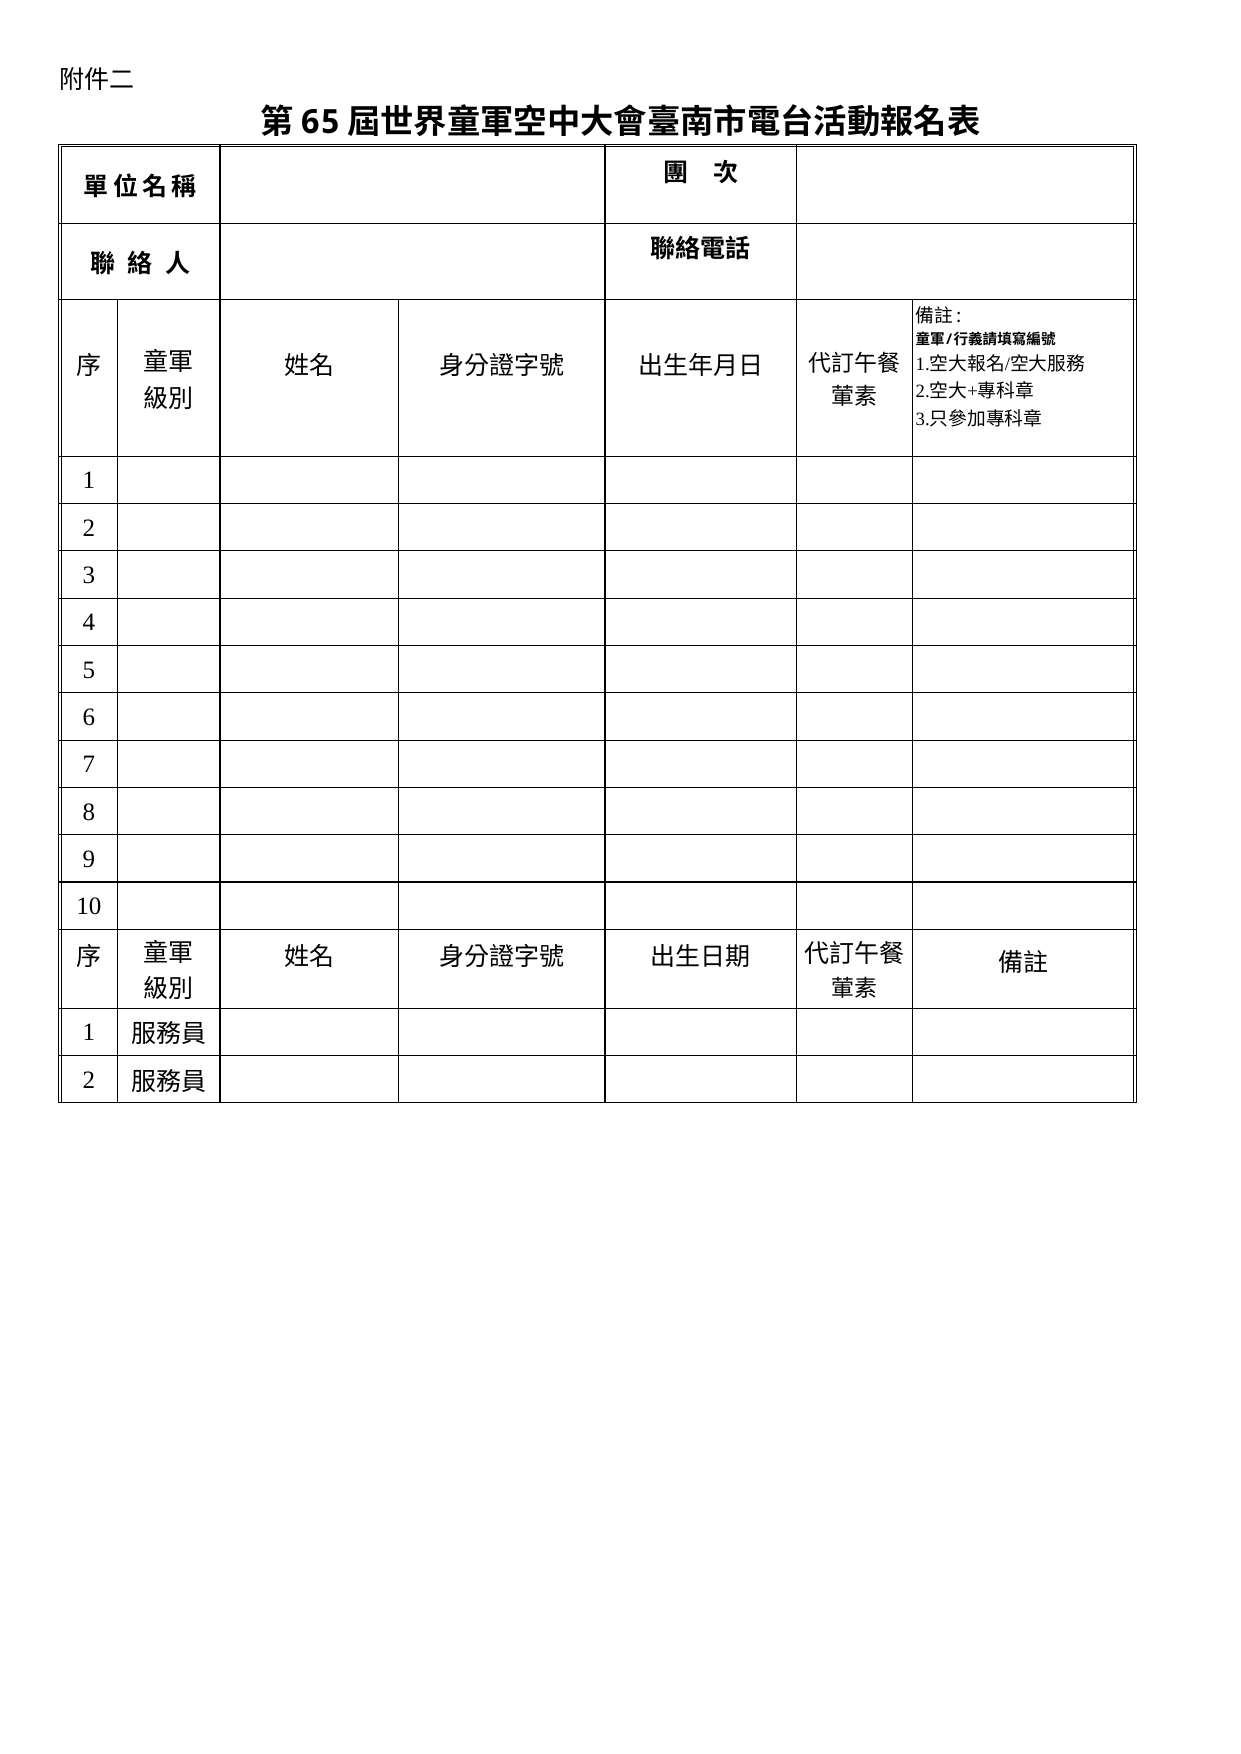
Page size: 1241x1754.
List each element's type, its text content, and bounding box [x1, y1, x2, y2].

table_cell [118, 883, 219, 929]
table_cell [221, 1009, 398, 1055]
table_cell [118, 693, 219, 739]
table_cell [221, 1056, 398, 1102]
table_cell 出生年月日 [606, 300, 796, 456]
table_cell [797, 788, 912, 834]
table_cell 備註 [913, 930, 1133, 1008]
table_header 單位名稱 [62, 147, 219, 223]
table_cell 身分證字號 [399, 930, 604, 1008]
table_cell 備註: 童軍/行義請填寫編號 1.空大報名/空大服務 2.空大+專科章 3.只參加專科章 [913, 300, 1133, 456]
table_cell [606, 551, 796, 598]
table_cell [913, 835, 1133, 881]
table_cell [399, 504, 604, 550]
table_cell [118, 457, 219, 503]
table_cell [118, 504, 219, 550]
table_cell 姓名 [221, 930, 398, 1008]
table_cell [118, 788, 219, 834]
table_cell 姓名 [221, 300, 398, 456]
table_cell [913, 1009, 1133, 1055]
table_cell [913, 551, 1133, 598]
table_cell [606, 788, 796, 834]
table_cell [221, 788, 398, 834]
table_cell [118, 551, 219, 598]
table_cell [606, 457, 796, 503]
table_cell [797, 1056, 912, 1102]
table_cell [606, 646, 796, 692]
table_cell 序 [62, 930, 117, 1008]
table_cell 8 [62, 788, 117, 834]
table_cell [221, 646, 398, 692]
table_cell [399, 551, 604, 598]
table_cell [606, 599, 796, 645]
table_cell 9 [62, 835, 117, 881]
table_cell [221, 457, 398, 503]
text 第65屆世界童軍空中大會臺南市電台活動報名表 [59, 95, 1181, 144]
table_cell [606, 693, 796, 739]
table_cell 聯絡人 [62, 224, 219, 299]
table_cell 服務員 [118, 1056, 219, 1102]
table_header [221, 147, 604, 223]
table_cell [606, 835, 796, 881]
table_cell [606, 504, 796, 550]
table_cell 童軍 級別 [118, 300, 219, 456]
table_cell [399, 457, 604, 503]
table_cell [221, 835, 398, 881]
table_cell [221, 224, 604, 299]
table_cell 代訂午餐 葷素 [797, 300, 912, 456]
table_cell [797, 693, 912, 739]
table_cell [797, 646, 912, 692]
table_cell [399, 693, 604, 739]
table_cell 童軍 級別 [118, 930, 219, 1008]
table_cell [606, 883, 796, 929]
table_cell [399, 1056, 604, 1102]
table_cell [797, 224, 1133, 299]
table_cell [221, 883, 398, 929]
table_cell [221, 693, 398, 739]
table_cell 出生日期 [606, 930, 796, 1008]
table_cell 1 [62, 1009, 117, 1055]
table_cell [606, 1009, 796, 1055]
table_cell [399, 883, 604, 929]
table_cell [797, 504, 912, 550]
table_cell [913, 788, 1133, 834]
table_cell [221, 551, 398, 598]
table_cell [399, 741, 604, 787]
table_cell [797, 883, 912, 929]
table_cell [399, 599, 604, 645]
table_cell [118, 835, 219, 881]
table_cell 身分證字號 [399, 300, 604, 456]
table_cell [797, 835, 912, 881]
table_cell [797, 457, 912, 503]
table_cell [797, 551, 912, 598]
table_cell 3 [62, 551, 117, 598]
table_cell [118, 741, 219, 787]
table_cell [399, 835, 604, 881]
table_cell [399, 1009, 604, 1055]
table_cell [606, 741, 796, 787]
table_cell [913, 457, 1133, 503]
table_cell [399, 788, 604, 834]
table_header [797, 147, 1133, 223]
table_cell 2 [62, 1056, 117, 1102]
table_cell [606, 1056, 796, 1102]
table_cell 6 [62, 693, 117, 739]
table_cell [118, 646, 219, 692]
table_cell [913, 504, 1133, 550]
table_cell [221, 504, 398, 550]
text 附件二 [59, 59, 1181, 95]
table_cell [221, 741, 398, 787]
table_cell [221, 599, 398, 645]
table_cell 4 [62, 599, 117, 645]
table_cell 10 [62, 883, 117, 929]
table_cell 7 [62, 741, 117, 787]
table_cell 聯絡電話 [606, 224, 796, 299]
table_cell 代訂午餐 葷素 [797, 930, 912, 1008]
table_cell [913, 883, 1133, 929]
table_cell 服務員 [118, 1009, 219, 1055]
table_cell 1 [62, 457, 117, 503]
table_cell [797, 1009, 912, 1055]
table_cell [913, 741, 1133, 787]
table_cell [118, 599, 219, 645]
table_cell [399, 646, 604, 692]
table_cell [913, 1056, 1133, 1102]
table_cell 5 [62, 646, 117, 692]
table_header 團次 [606, 147, 796, 223]
table_cell [913, 646, 1133, 692]
table_cell [913, 693, 1133, 739]
table_cell 序 [62, 300, 117, 456]
table_cell 2 [62, 504, 117, 550]
table_cell [797, 741, 912, 787]
table_cell [797, 599, 912, 645]
table_cell [913, 599, 1133, 645]
